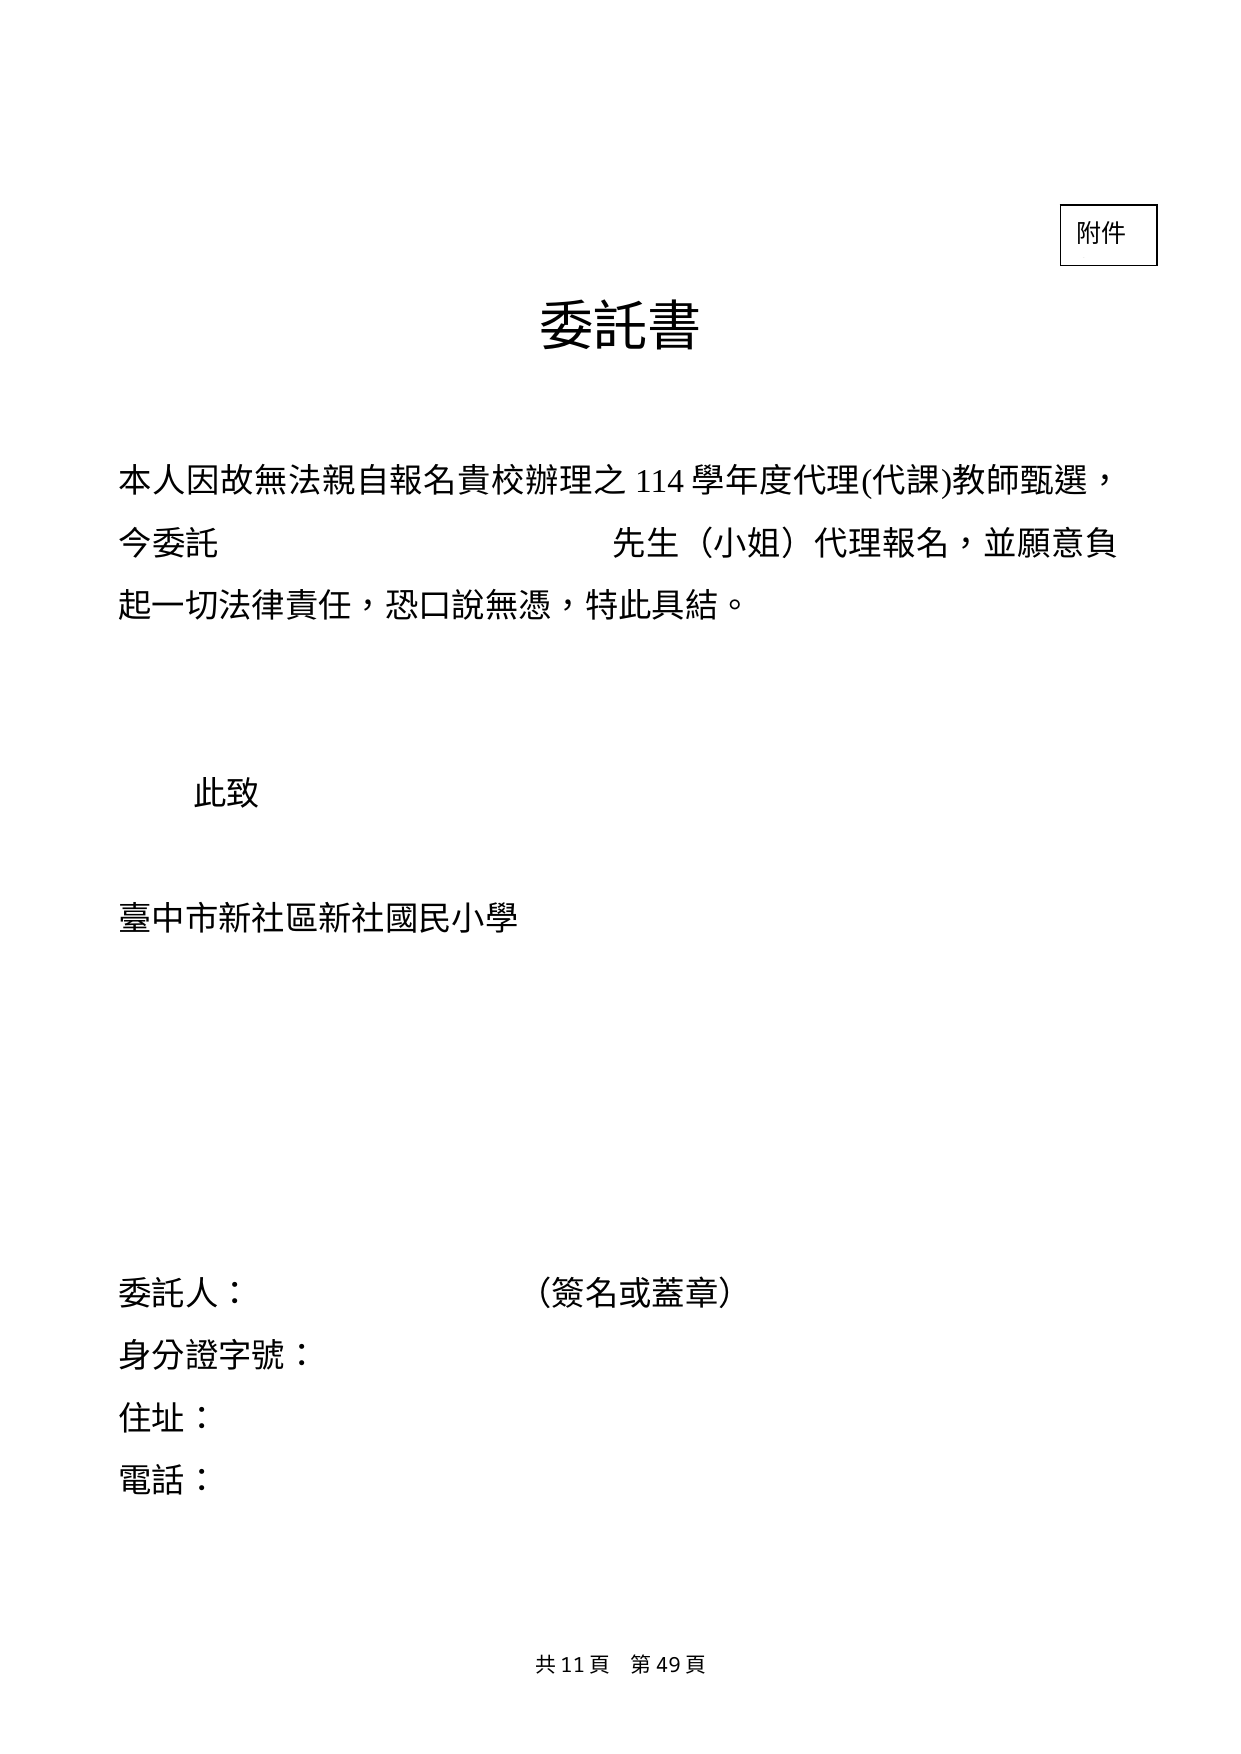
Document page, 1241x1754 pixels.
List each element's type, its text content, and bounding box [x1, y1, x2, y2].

text 電話： [118, 1436, 1122, 1499]
text 臺中市新社區新社國民小學 [118, 874, 1122, 936]
text 本人因故無法親自報名貴校辦理之114學年度代理(代課)教師甄選，今委託 先生（小姐）代理報名，並願意負起一切法律責任，恐口說無憑，特此具結。 [118, 436, 1122, 624]
text 委託書 [118, 205, 1122, 374]
text 附件2 [1076, 213, 1141, 257]
text 委託人： （簽名或蓋章） [118, 1249, 1122, 1311]
text 此致 [118, 749, 1122, 811]
text 委託書 [1061, 206, 1156, 265]
text 身分證字號： [118, 1311, 1122, 1374]
text 住址： [118, 1374, 1122, 1436]
